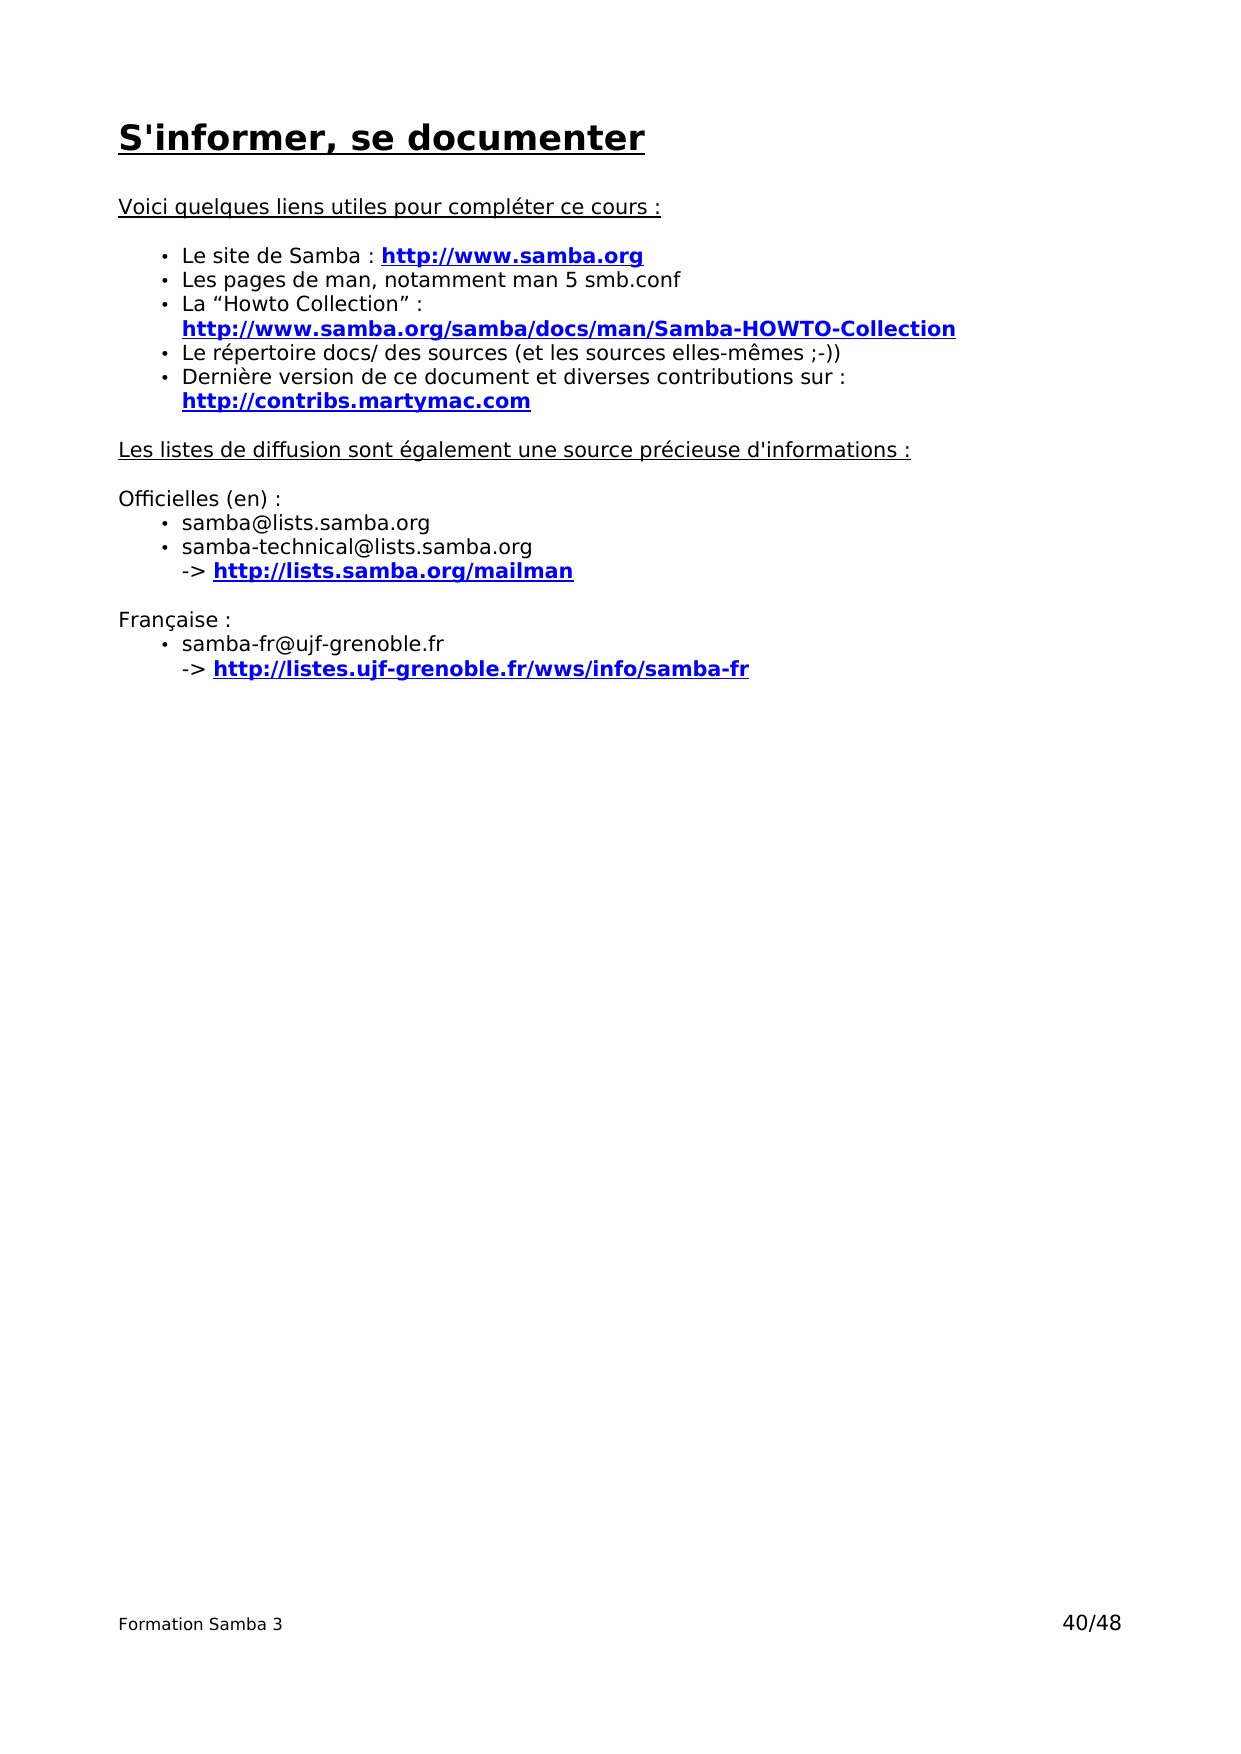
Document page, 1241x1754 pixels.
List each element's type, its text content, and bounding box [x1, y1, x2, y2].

text Officielles (en) : [118, 487, 1122, 511]
list Le site de Samba : http://www.samba.org [162, 244, 1122, 268]
list -> http://lists.samba.org/mailman [162, 559, 1122, 584]
list Dernière version de ce document et diverses contributions sur : [162, 365, 1122, 390]
list samba@lists.samba.org [162, 511, 1122, 535]
list samba-technical@lists.samba.org [162, 535, 1122, 559]
text Française : [118, 608, 1122, 632]
list samba-fr@ujf-grenoble.fr [162, 632, 1122, 657]
list Le répertoire docs/ des sources (et les sources elles-mêmes ;-)) [162, 341, 1122, 365]
text Les listes de diffusion sont également une source précieuse d'informations : [118, 438, 1122, 462]
subtitle S'informer, se documenter [118, 118, 1122, 159]
text Voici quelques liens utiles pour compléter ce cours : [118, 196, 1122, 220]
list La “Howto Collection” : [162, 293, 1122, 317]
list http://contribs.martymac.com [162, 390, 1122, 414]
list http://www.samba.org/samba/docs/man/Samba-HOWTO-Collection [162, 317, 1122, 341]
list Les pages de man, notamment man 5 smb.conf [162, 268, 1122, 293]
list -> http://listes.ujf-grenoble.fr/wws/info/samba-fr [162, 657, 1122, 681]
